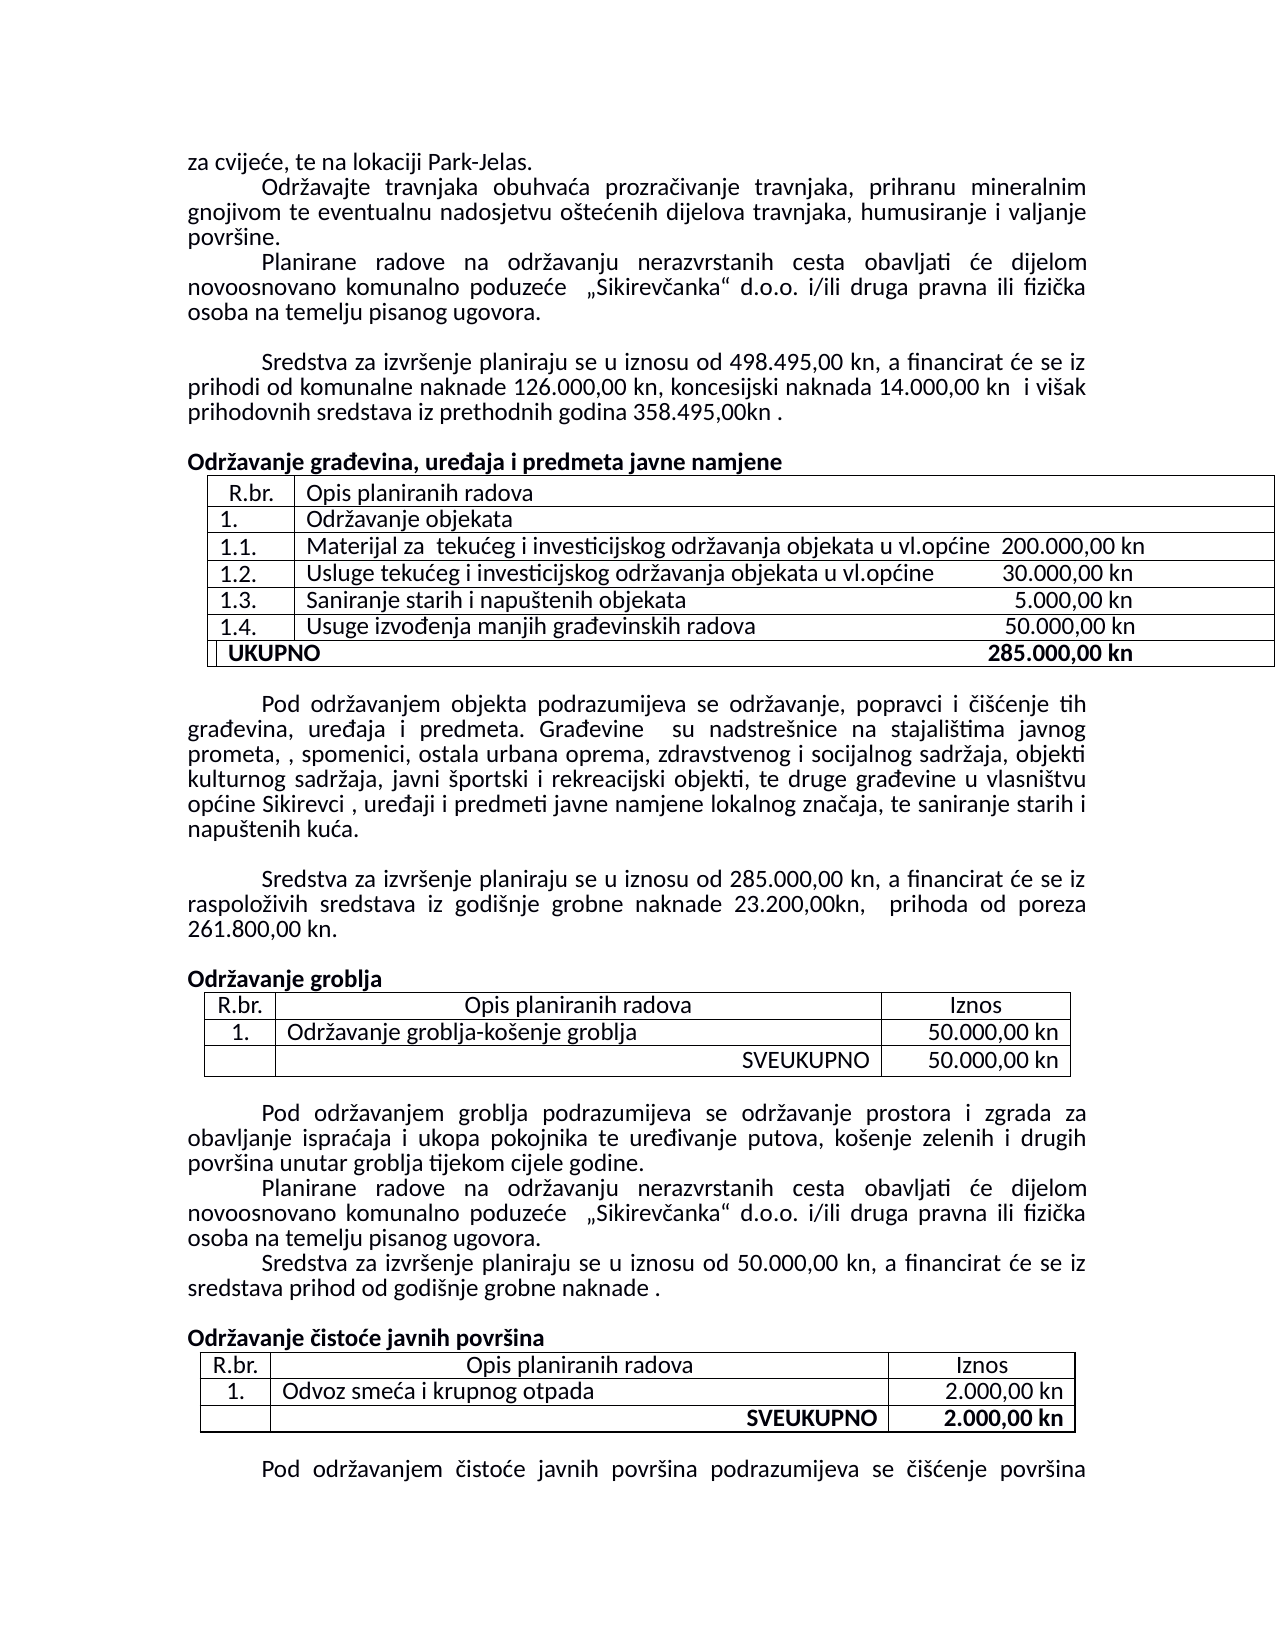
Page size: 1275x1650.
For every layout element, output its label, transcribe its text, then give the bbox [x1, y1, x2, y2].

table_cell [201, 1406, 270, 1431]
table_cell Odvoz smeća i krupnog otpada [271, 1379, 888, 1405]
table_cell [205, 1046, 275, 1076]
table_cell 2.000,00 kn [889, 1379, 1074, 1405]
text Održavajte travnjaka obuhvaća prozračivanje travnjaka, prihranu mineralnim gnojivom te eventualnu nadosjetvu oštećenih dijelova travnjaka, humusiranje i valjanje površine. [187, 175, 1087, 250]
table_header Opis planiranih radova [295, 476, 1274, 506]
text Sredstva za izvršenje planiraju se u iznosu od 498.495,00 kn, a financirat će se iz prihodi od komunalne naknade 126.000,00 kn, koncesijski naknada 14.000,00 kn i višak prihodovnih sredstava iz prethodnih godina 358.495,00kn . [187, 350, 1087, 425]
table_cell 1.3. [208, 588, 294, 613]
table_cell 1.1. [208, 533, 294, 560]
table_cell 1.2. [208, 561, 294, 587]
table_cell 2.000,00 kn [889, 1406, 1074, 1431]
table_header Iznos [882, 993, 1070, 1019]
table_cell Usuge izvođenja manjih građevinskih radova 50.000,00 kn [295, 615, 1274, 640]
text Sredstva za izvršenje planiraju se u iznosu od 285.000,00 kn, a financirat će se iz raspoloživih sredstava iz godišnje grobne naknade 23.200,00kn, prihoda od poreza 261.800,00 kn. [187, 867, 1087, 942]
text Pod održavanjem objekta podrazumijeva se održavanje, popravci i čišćenje tih građevina, uređaja i predmeta. Građevine su nadstrešnice na stajalištima javnog prometa, , spomenici, ostala urbana oprema, zdravstvenog i socijalnog sadržaja, objekti kulturnog sadržaja, javni športski i rekreacijski objekti, te druge građevine u vlasništvu općine Sikirevci , uređaji i predmeti javne namjene lokalnog značaja, te saniranje starih i napuštenih kuća. [187, 692, 1087, 842]
table_cell Održavanje groblja-košenje groblja [276, 1020, 881, 1045]
table_header R.br. [205, 993, 275, 1019]
table_header Opis planiranih radova [276, 993, 881, 1019]
table_cell Saniranje starih i napuštenih objekata 5.000,00 kn [295, 588, 1274, 613]
table_cell Održavanje objekata [295, 507, 1274, 532]
table_cell Materijal za tekućeg i investicijskog održavanja objekata u vl.općine 200.000,00 kn [295, 533, 1274, 560]
table_header R.br. [201, 1353, 270, 1378]
text Održavanje groblja [187, 967, 1087, 992]
table_header Iznos [889, 1353, 1074, 1378]
text Održavanje čistoće javnih površina [187, 1327, 1087, 1352]
table_cell UKUPNO 285.000,00 kn [217, 641, 1274, 666]
text Pod održavanjem groblja podrazumijeva se održavanje prostora i zgrada za obavljanje ispraćaja i ukopa pokojnika te uređivanje putova, košenje zelenih i drugih površina unutar groblja tijekom cijele godine. [187, 1102, 1087, 1177]
table_header Opis planiranih radova [271, 1353, 888, 1378]
table_cell 50.000,00 kn [882, 1046, 1070, 1076]
text Održavanje građevina, uređaja i predmeta javne namjene [187, 450, 1087, 475]
text Planirane radove na održavanju nerazvrstanih cesta obavljati će dijelom novoosnovano komunalno poduzeće „Sikirevčanka“ d.o.o. i/ili druga pravna ili fizička osoba na temelju pisanog ugovora. [187, 250, 1087, 325]
text Sredstva za izvršenje planiraju se u iznosu od 50.000,00 kn, a financirat će se iz sredstava prihod od godišnje grobne naknade . [187, 1252, 1087, 1302]
table_cell Usluge tekućeg i investicijskog održavanja objekata u vl.općine 30.000,00 kn [295, 561, 1274, 587]
table_cell 1.4. [208, 615, 294, 640]
table_header R.br. [208, 476, 294, 506]
table_cell SVEUKUPNO [271, 1406, 888, 1431]
table_cell [208, 641, 216, 666]
text Pod održavanjem čistoće javnih površina podrazumijeva se čišćenje površina [187, 1457, 1087, 1482]
text za cvijeće, te na lokaciji Park-Jelas. [187, 150, 1087, 175]
table_cell 1. [208, 507, 294, 532]
table_cell SVEUKUPNO [276, 1046, 881, 1076]
table_cell 50.000,00 kn [882, 1020, 1070, 1045]
table_cell 1. [205, 1020, 275, 1045]
text Planirane radove na održavanju nerazvrstanih cesta obavljati će dijelom novoosnovano komunalno poduzeće „Sikirevčanka“ d.o.o. i/ili druga pravna ili fizička osoba na temelju pisanog ugovora. [187, 1177, 1087, 1252]
table_cell 1. [201, 1379, 270, 1405]
